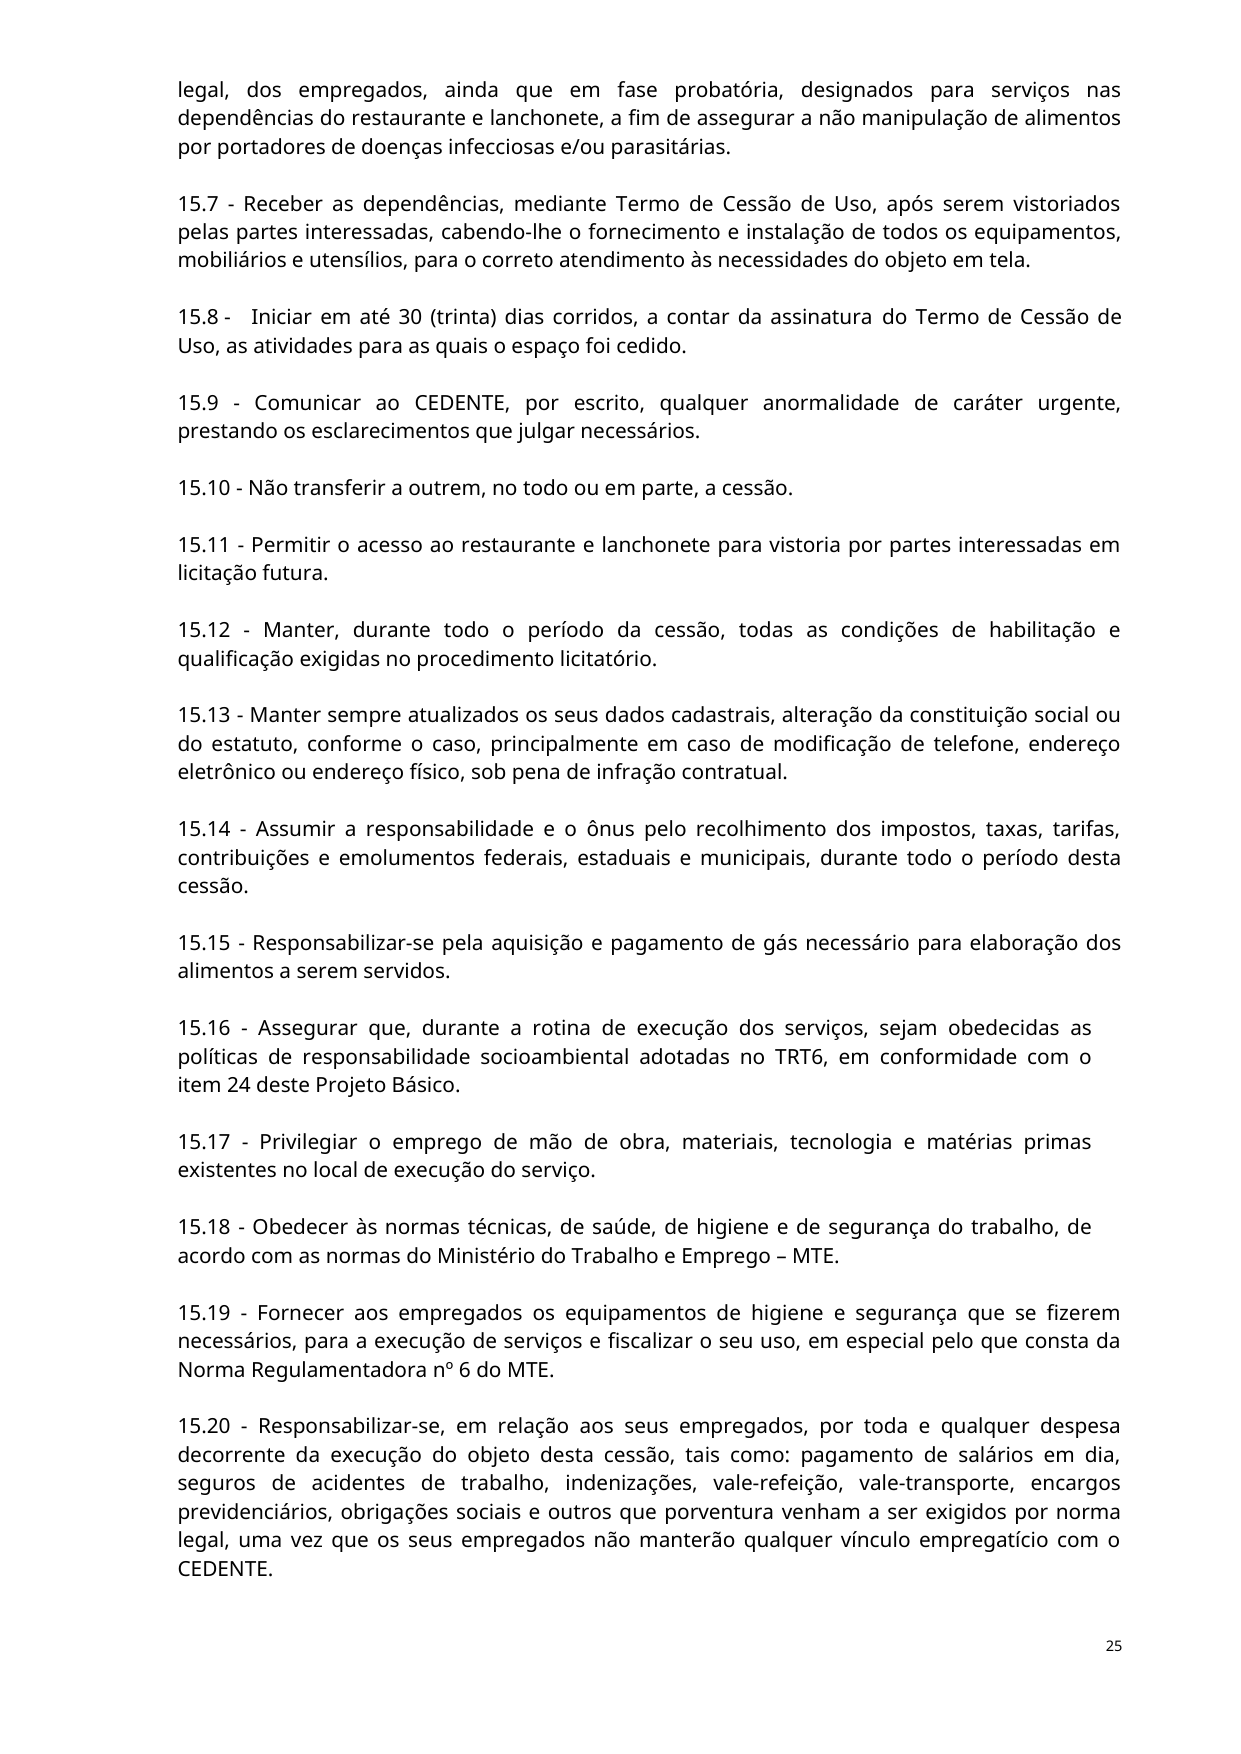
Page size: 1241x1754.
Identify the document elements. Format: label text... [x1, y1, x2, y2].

text 15.19 - Fornecer aos empregados os equipamentos de higiene e segurança que se fizerem necessários, para a execução de serviços e fiscalizar o seu uso, em especial pelo que consta da Norma Regulamentadora nº 6 do MTE. [177, 1298, 1122, 1383]
text legal, dos empregados, ainda que em fase probatória, designados para serviços nas dependências do restaurante e lanchonete, a fim de assegurar a não manipulação de alimentos por portadores de doenças infecciosas e/ou parasitárias. [177, 75, 1122, 160]
text 15.10 - Não transferir a outrem, no todo ou em parte, a cessão. [177, 473, 1122, 502]
text 15.8 - Iniciar em até 30 (trinta) dias corridos, a contar da assinatura do Termo de Cessão de Uso, as atividades para as quais o espaço foi cedido. [177, 302, 1122, 359]
text 15.7 - Receber as dependências, mediante Termo de Cessão de Uso, após serem vistoriados pelas partes interessadas, cabendo-lhe o fornecimento e instalação de todos os equipamentos, mobiliários e utensílios, para o correto atendimento às necessidades do objeto em tela. [177, 189, 1122, 274]
text 15.16 - Assegurar que, durante a rotina de execução dos serviços, sejam obedecidas as políticas de responsabilidade socioambiental adotadas no TRT6, em conformidade com o item 24 deste Projeto Básico. [177, 1013, 1093, 1099]
text 15.11 - Permitir o acesso ao restaurante e lanchonete para vistoria por partes interessadas em licitação futura. [177, 530, 1122, 587]
text 15.13 - Manter sempre atualizados os seus dados cadastrais, alteração da constituição social ou do estatuto, conforme o caso, principalmente em caso de modificação de telefone, endereço eletrônico ou endereço físico, sob pena de infração contratual. [177, 701, 1122, 786]
text 15.20 - Responsabilizar-se, em relação aos seus empregados, por toda e qualquer despesa decorrente da execução do objeto desta cessão, tais como: pagamento de salários em dia, seguros de acidentes de trabalho, indenizações, vale-refeição, vale-transporte, encargos previdenciários, obrigações sociais e outros que porventura venham a ser exigidos por norma legal, uma vez que os seus empregados não manterão qualquer vínculo empregatício com o CEDENTE. [177, 1412, 1122, 1582]
text 15.14 - Assumir a responsabilidade e o ônus pelo recolhimento dos impostos, taxas, tarifas, contribuições e emolumentos federais, estaduais e municipais, durante todo o período desta cessão. [177, 814, 1122, 900]
text 15.18 - Obedecer às normas técnicas, de saúde, de higiene e de segurança do trabalho, de acordo com as normas do Ministério do Trabalho e Emprego – MTE. [177, 1212, 1093, 1269]
text 15.17 - Privilegiar o emprego de mão de obra, materiais, tecnologia e matérias primas existentes no local de execução do serviço. [177, 1127, 1093, 1184]
text 15.12 - Manter, durante todo o período da cessão, todas as condições de habilitação e qualificação exigidas no procedimento licitatório. [177, 615, 1122, 672]
text 15.9 - Comunicar ao CEDENTE, por escrito, qualquer anormalidade de caráter urgente, prestando os esclarecimentos que julgar necessários. [177, 388, 1122, 445]
text 15.15 - Responsabilizar-se pela aquisição e pagamento de gás necessário para elaboração dos alimentos a serem servidos. [177, 928, 1122, 985]
